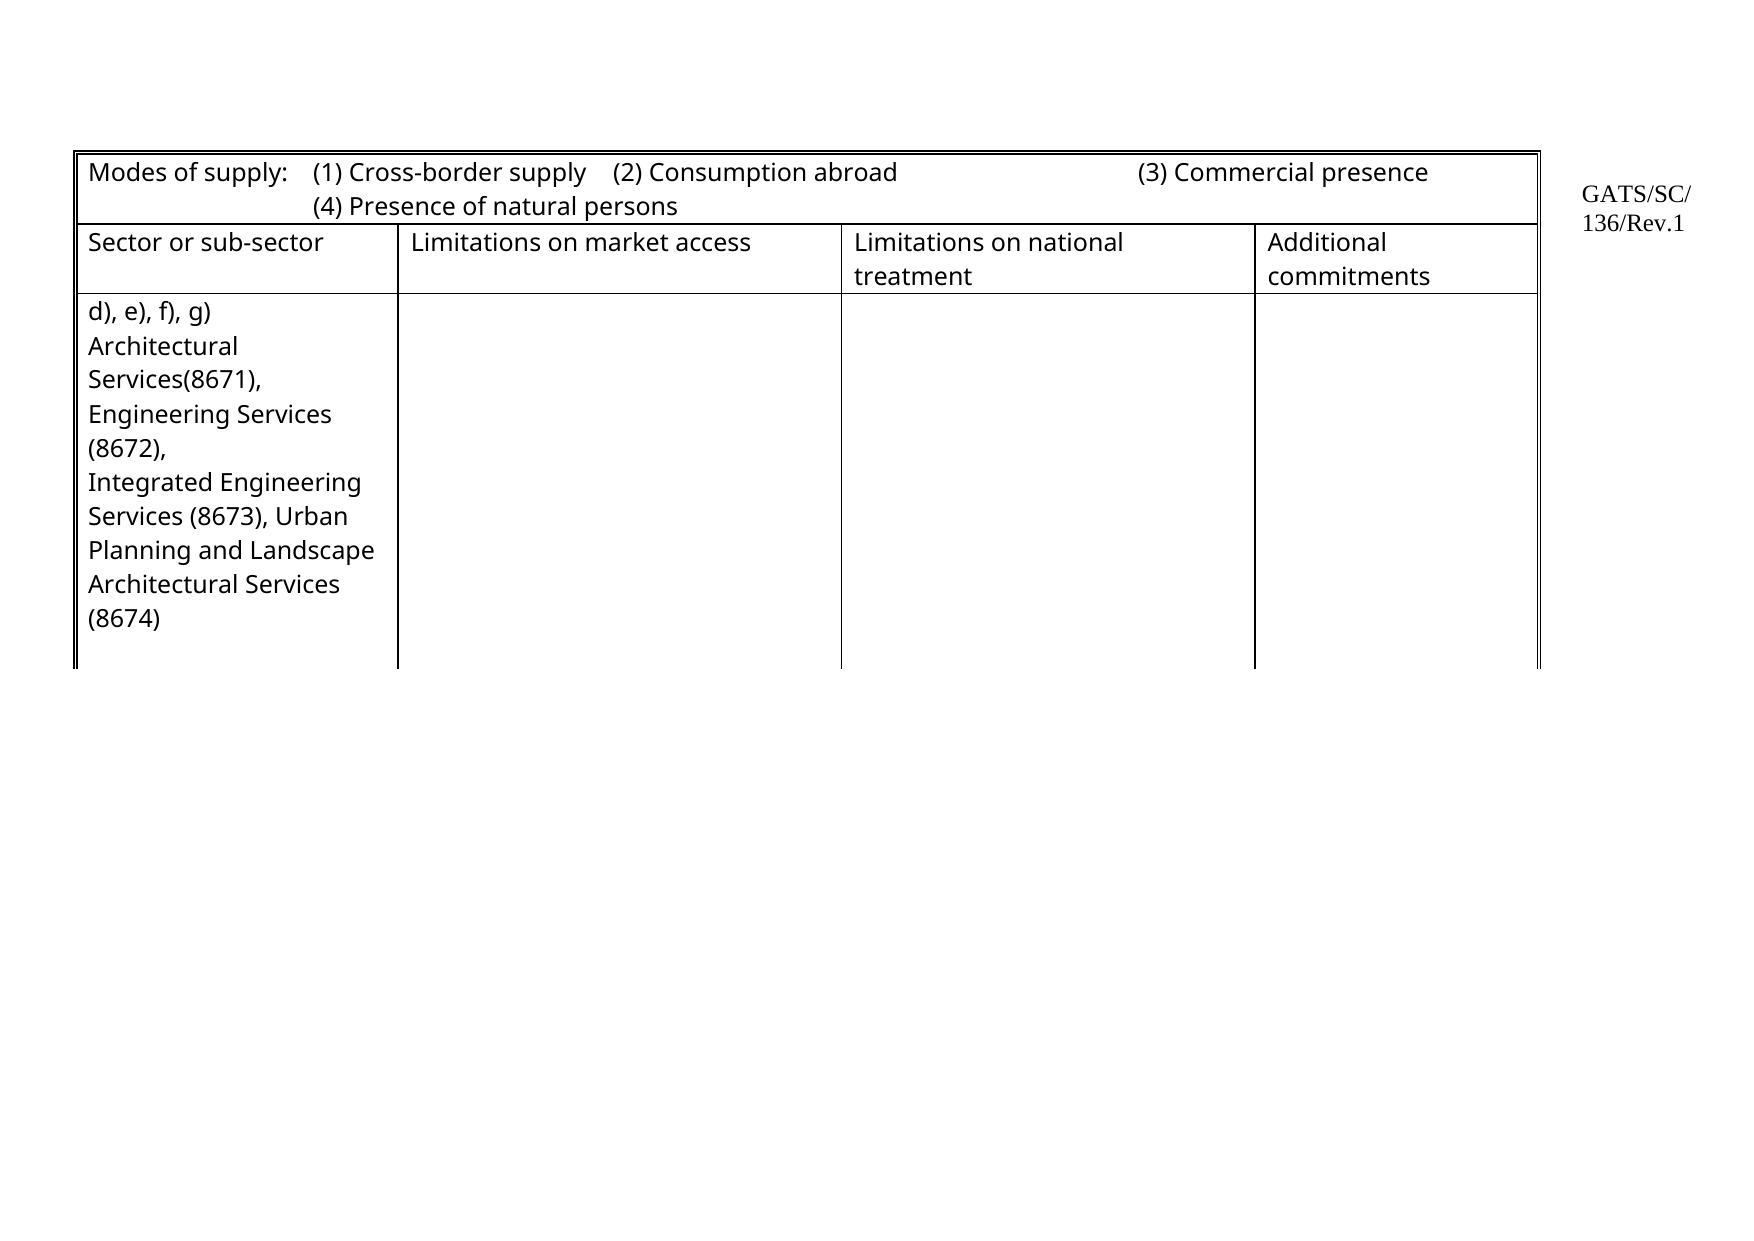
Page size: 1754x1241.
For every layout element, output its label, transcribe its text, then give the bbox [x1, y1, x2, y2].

table_header Modes of supply: (1) Cross-border supply (2) Consumption abroad (3) Commercial presence (4) Presence of natural persons [78, 155, 1537, 223]
table_cell Sector or sub-sector [78, 225, 397, 292]
table_cell [1256, 294, 1537, 669]
table_cell [399, 294, 841, 669]
table_cell Limitations on market access [399, 225, 841, 292]
table_cell d), e), f), g) Architectural Services(8671), Engineering Services (8672), Integrated Engineering Services (8673), Urban Planning and Landscape Architectural Services (8674) [78, 294, 397, 669]
table_cell Additional commitments [1256, 225, 1537, 292]
table_cell [842, 294, 1254, 669]
table_cell Limitations on national treatment [842, 225, 1254, 292]
